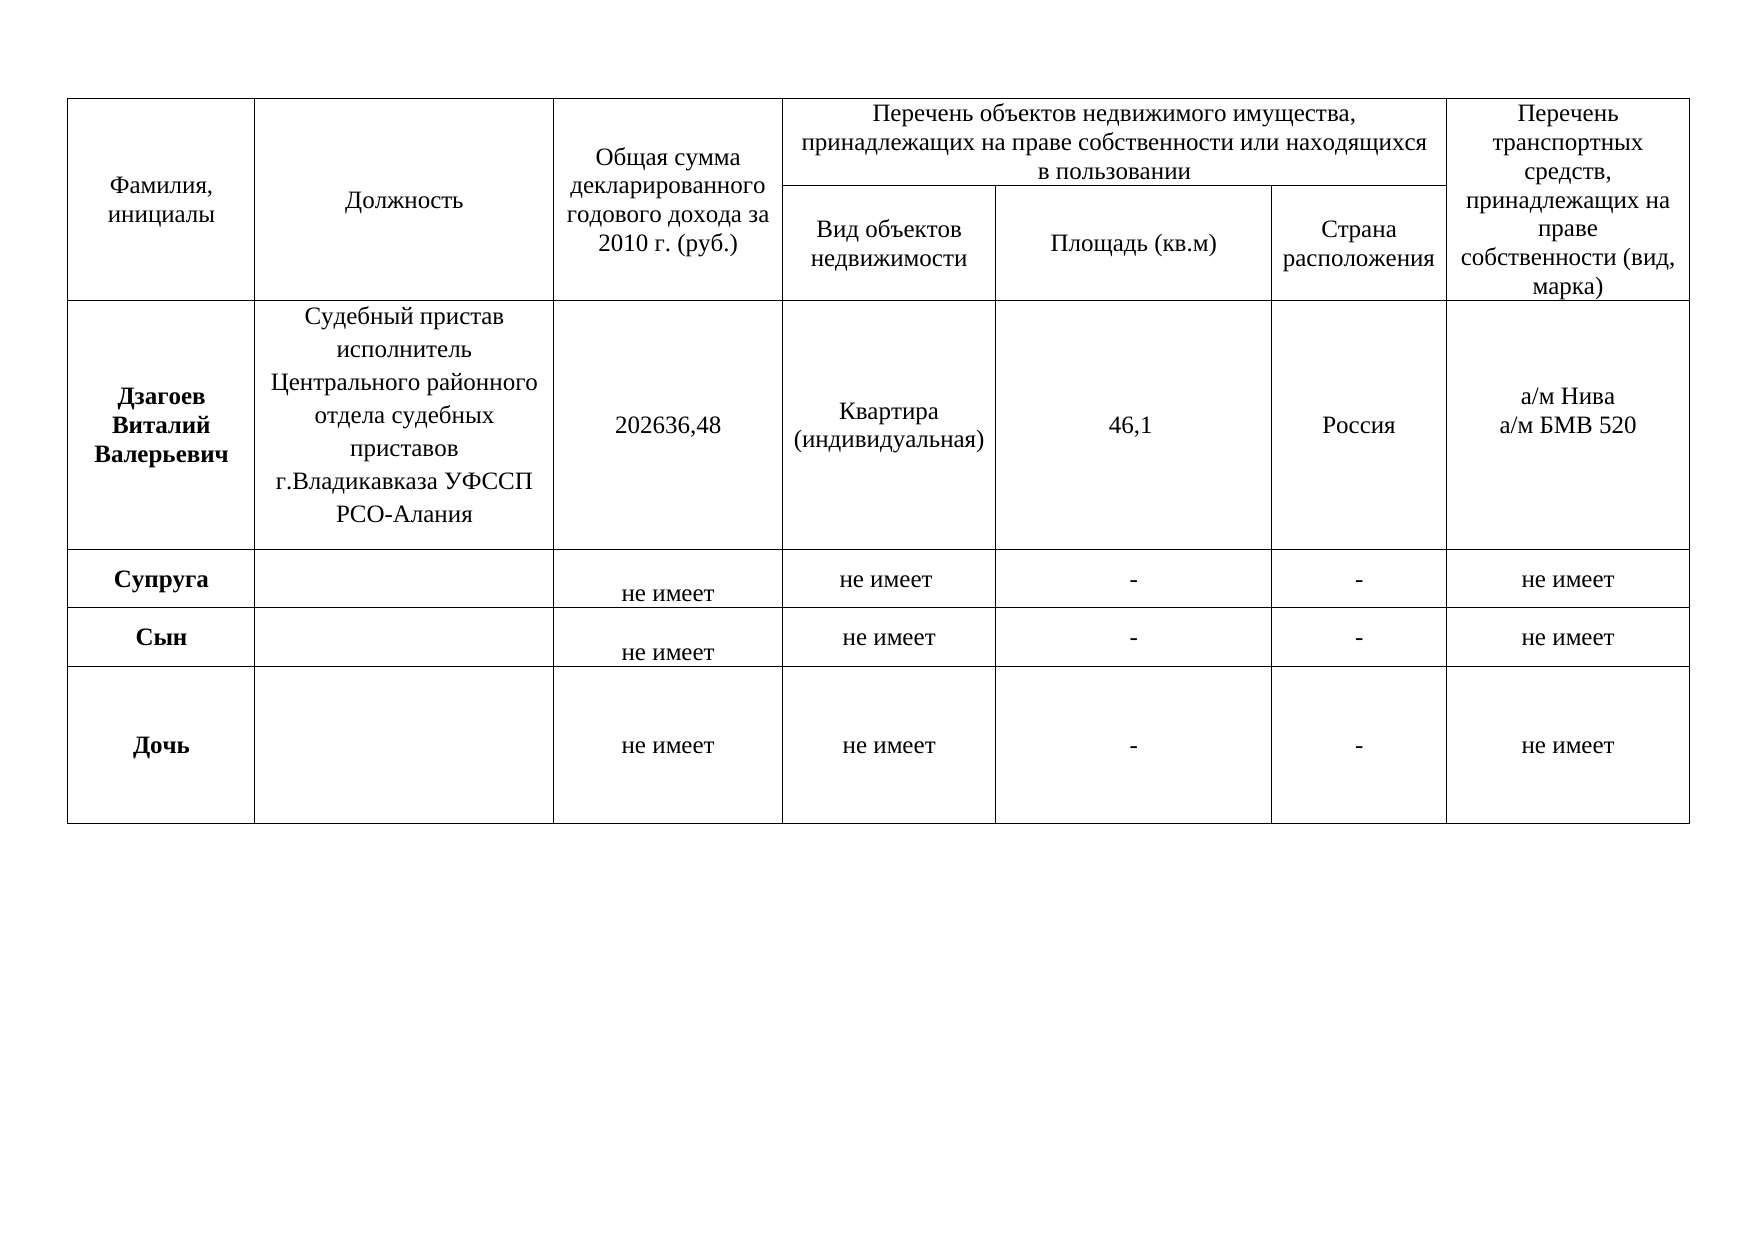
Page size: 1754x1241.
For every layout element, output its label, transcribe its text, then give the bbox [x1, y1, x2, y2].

table_header Общая сумма декларированного годового дохода за 2010 г. (руб.) [554, 99, 782, 300]
table_cell 46,1 [996, 301, 1271, 548]
table_cell [255, 550, 553, 607]
table_cell - [1272, 550, 1446, 607]
table_cell 202636,48 [554, 301, 782, 548]
table_cell не имеет [783, 667, 995, 823]
table_cell сын [68, 608, 254, 666]
table_cell не имеет [1447, 608, 1689, 666]
table_cell Судебный пристав исполнитель Центрального районного отдела судебных приставов г.Владикавказа УФССП РСО-Алания [255, 301, 553, 548]
table_cell - [996, 550, 1271, 607]
table_cell Россия [1272, 301, 1446, 548]
table_cell а/м Нива а/м БМВ 520 [1447, 301, 1689, 548]
table_cell - [996, 608, 1271, 666]
table_cell супруга [68, 550, 254, 607]
table_cell [255, 608, 553, 666]
table_cell не имеет [783, 608, 995, 666]
table_cell дочь [68, 667, 254, 823]
table_cell не имеет [783, 550, 995, 607]
table_cell не имеет [554, 608, 782, 666]
table_cell Вид объектов недвижимости [783, 186, 995, 300]
table_cell - [1272, 667, 1446, 823]
table_header Перечень объектов недвижимого имущества, принадлежащих на праве собственности или находящихся в пользовании [783, 99, 1446, 185]
table_cell - [996, 667, 1271, 823]
table_header Фамилия, инициалы [68, 99, 254, 300]
table_cell не имеет [1447, 667, 1689, 823]
table_cell - [1272, 608, 1446, 666]
table_cell не имеет [554, 550, 782, 607]
table_cell не имеет [1447, 550, 1689, 607]
table_header Должность [255, 99, 553, 300]
table_cell Квартира (индивидуальная) [783, 301, 995, 548]
table_header Перечень транспортных средств, принадлежащих на праве собственности (вид, марка) [1447, 99, 1689, 300]
table_cell Площадь (кв.м) [996, 186, 1271, 300]
table_cell [255, 667, 553, 823]
table_cell не имеет [554, 667, 782, 823]
table_cell Страна расположения [1272, 186, 1446, 300]
table_cell Дзагоев Виталий Валерьевич [68, 301, 254, 548]
